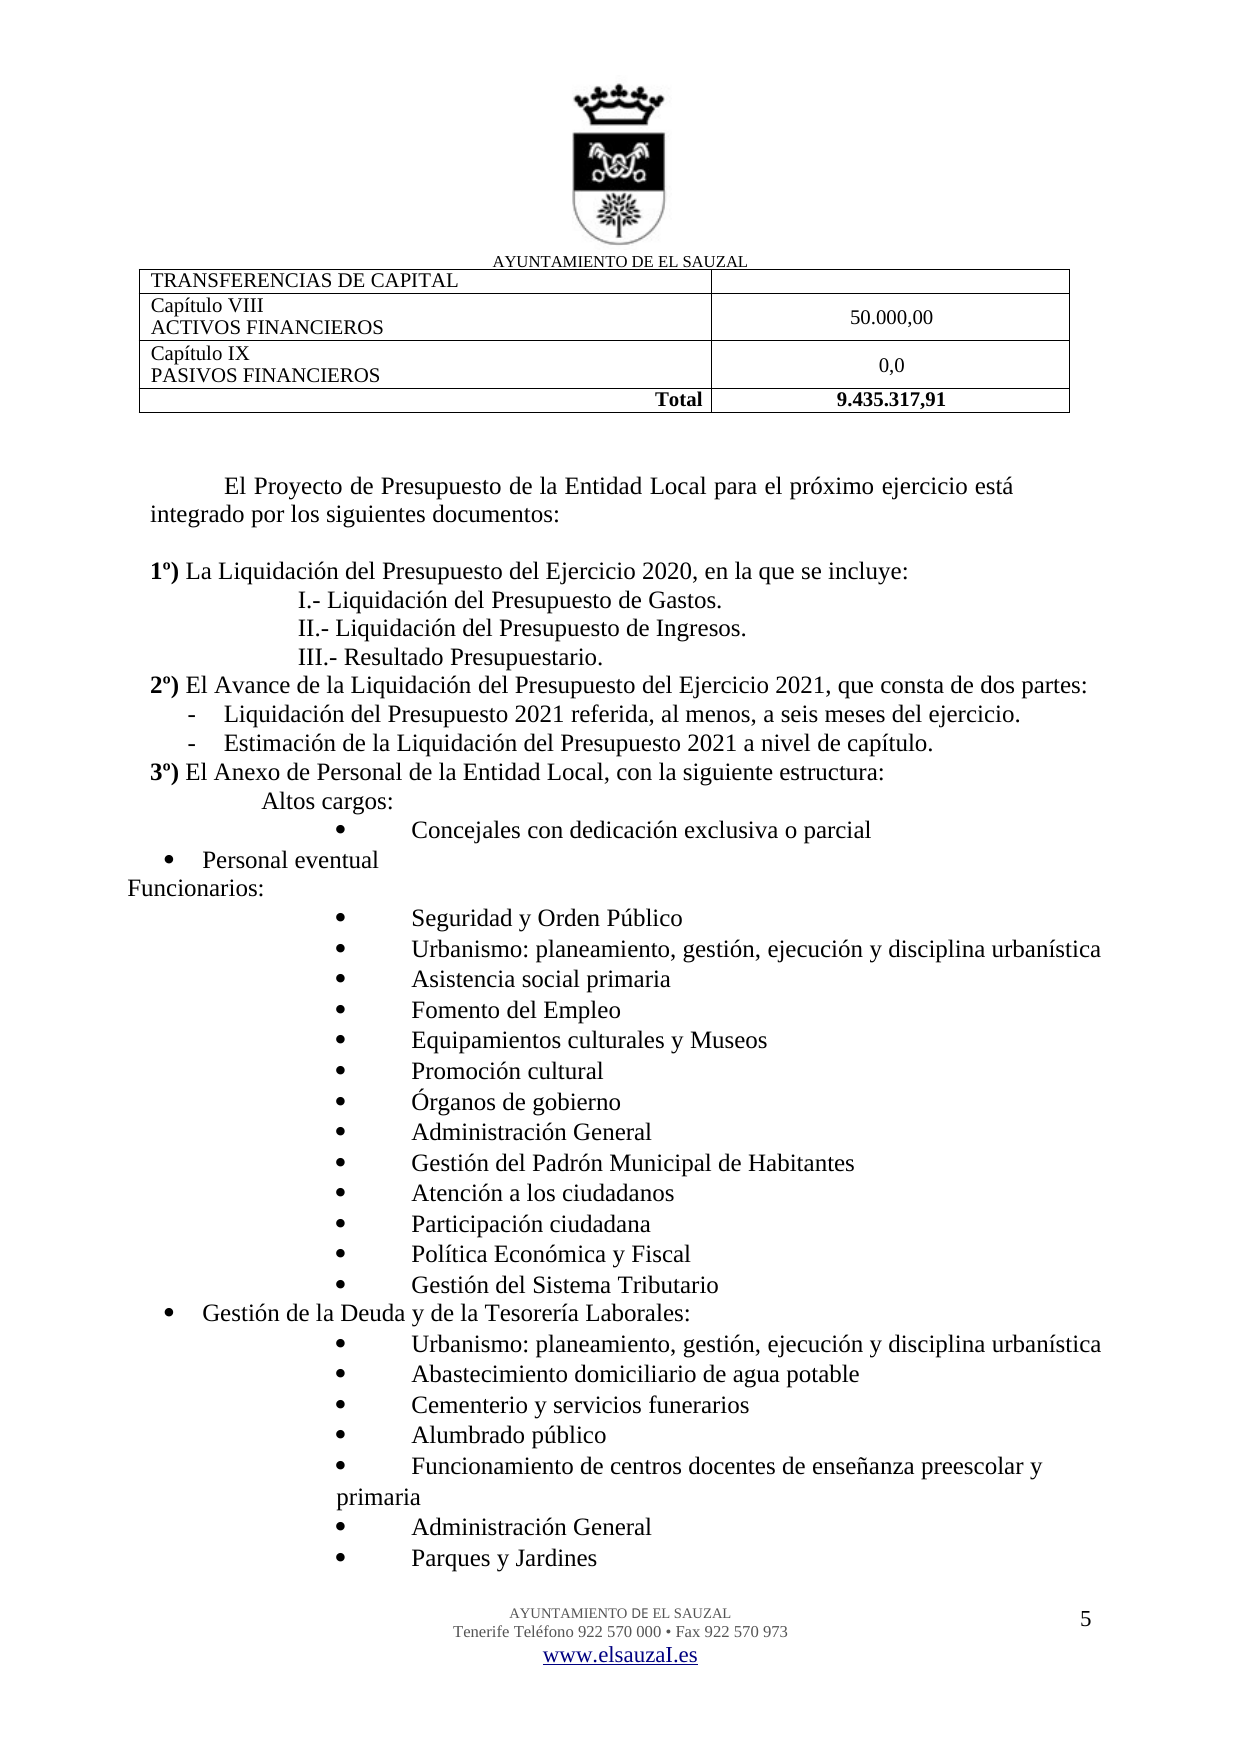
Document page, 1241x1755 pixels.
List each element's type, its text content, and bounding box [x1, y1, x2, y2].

list Participación ciudadana [336, 1208, 1103, 1238]
table_cell 9.435.317,91 [712, 389, 1069, 412]
list Personal eventual Funcionarios: [127, 845, 514, 902]
table_cell Capítulo VIII ACTIVOS FINANCIEROS [140, 294, 711, 340]
table_cell Total [140, 389, 711, 412]
list Equipamientos culturales y Museos [336, 1024, 1103, 1055]
list Promoción cultural [336, 1055, 1103, 1085]
list Órganos de gobierno [336, 1086, 1103, 1116]
list Liquidación del Presupuesto 2021 referida, al menos, a seis meses del ejercicio. [187, 699, 1103, 728]
list Cementerio y servicios funerarios [336, 1389, 1103, 1419]
list Abastecimiento domiciliario de agua potable [336, 1358, 1103, 1389]
text El Proyecto de Presupuesto de la Entidad Local para el próximo ejercicio está integrado por los siguientes documentos: [150, 471, 1103, 528]
list Política Económica y Fiscal [336, 1238, 1103, 1269]
list Gestión del Sistema Tributario [336, 1269, 1103, 1299]
list Seguridad y Orden Público [336, 902, 1103, 933]
list Funcionamiento de centros docentes de enseñanza preescolar y primaria [336, 1450, 1103, 1511]
list Estimación de la Liquidación del Presupuesto 2021 a nivel de capítulo. [187, 728, 1103, 757]
text 1º) La Liquidación del Presupuesto del Ejercicio 2020, en la que se incluye: I.- Liquidación del Presupuesto de Gastos. [150, 557, 910, 613]
list Parques y Jardines [336, 1542, 1103, 1572]
text 2º) El Avance de la Liquidación del Presupuesto del Ejercicio 2021, que consta de dos partes: [150, 671, 1103, 699]
list Asistencia social primaria [336, 963, 1103, 994]
text II.- Liquidación del Presupuesto de Ingresos. III.- Resultado Presupuestario. [298, 614, 748, 670]
list Administración General [336, 1116, 1103, 1147]
list Gestión de la Deuda y de la Tesorería Laborales: [127, 1299, 714, 1327]
table_cell 50.000,00 [712, 294, 1069, 340]
table_header [712, 270, 1069, 293]
text 3º) El Anexo de Personal de la Entidad Local, con la siguiente estructura: Altos cargos: [150, 757, 887, 814]
list Alumbrado público [336, 1419, 1103, 1450]
table_cell Capítulo IX PASIVOS FINANCIEROS [140, 341, 711, 388]
list Fomento del Empleo [336, 994, 1103, 1024]
list Urbanismo: planeamiento, gestión, ejecución y disciplina urbanística [336, 933, 1103, 963]
list Atención a los ciudadanos [336, 1177, 1103, 1208]
table_header TRANSFERENCIAS DE CAPITAL [140, 270, 711, 293]
list Concejales con dedicación exclusiva o parcial [336, 814, 1103, 845]
table_cell 0,0 [712, 341, 1069, 388]
list Administración General [336, 1511, 1103, 1542]
list Gestión del Padrón Municipal de Habitantes [336, 1147, 1103, 1177]
list Urbanismo: planeamiento, gestión, ejecución y disciplina urbanística [336, 1328, 1103, 1358]
